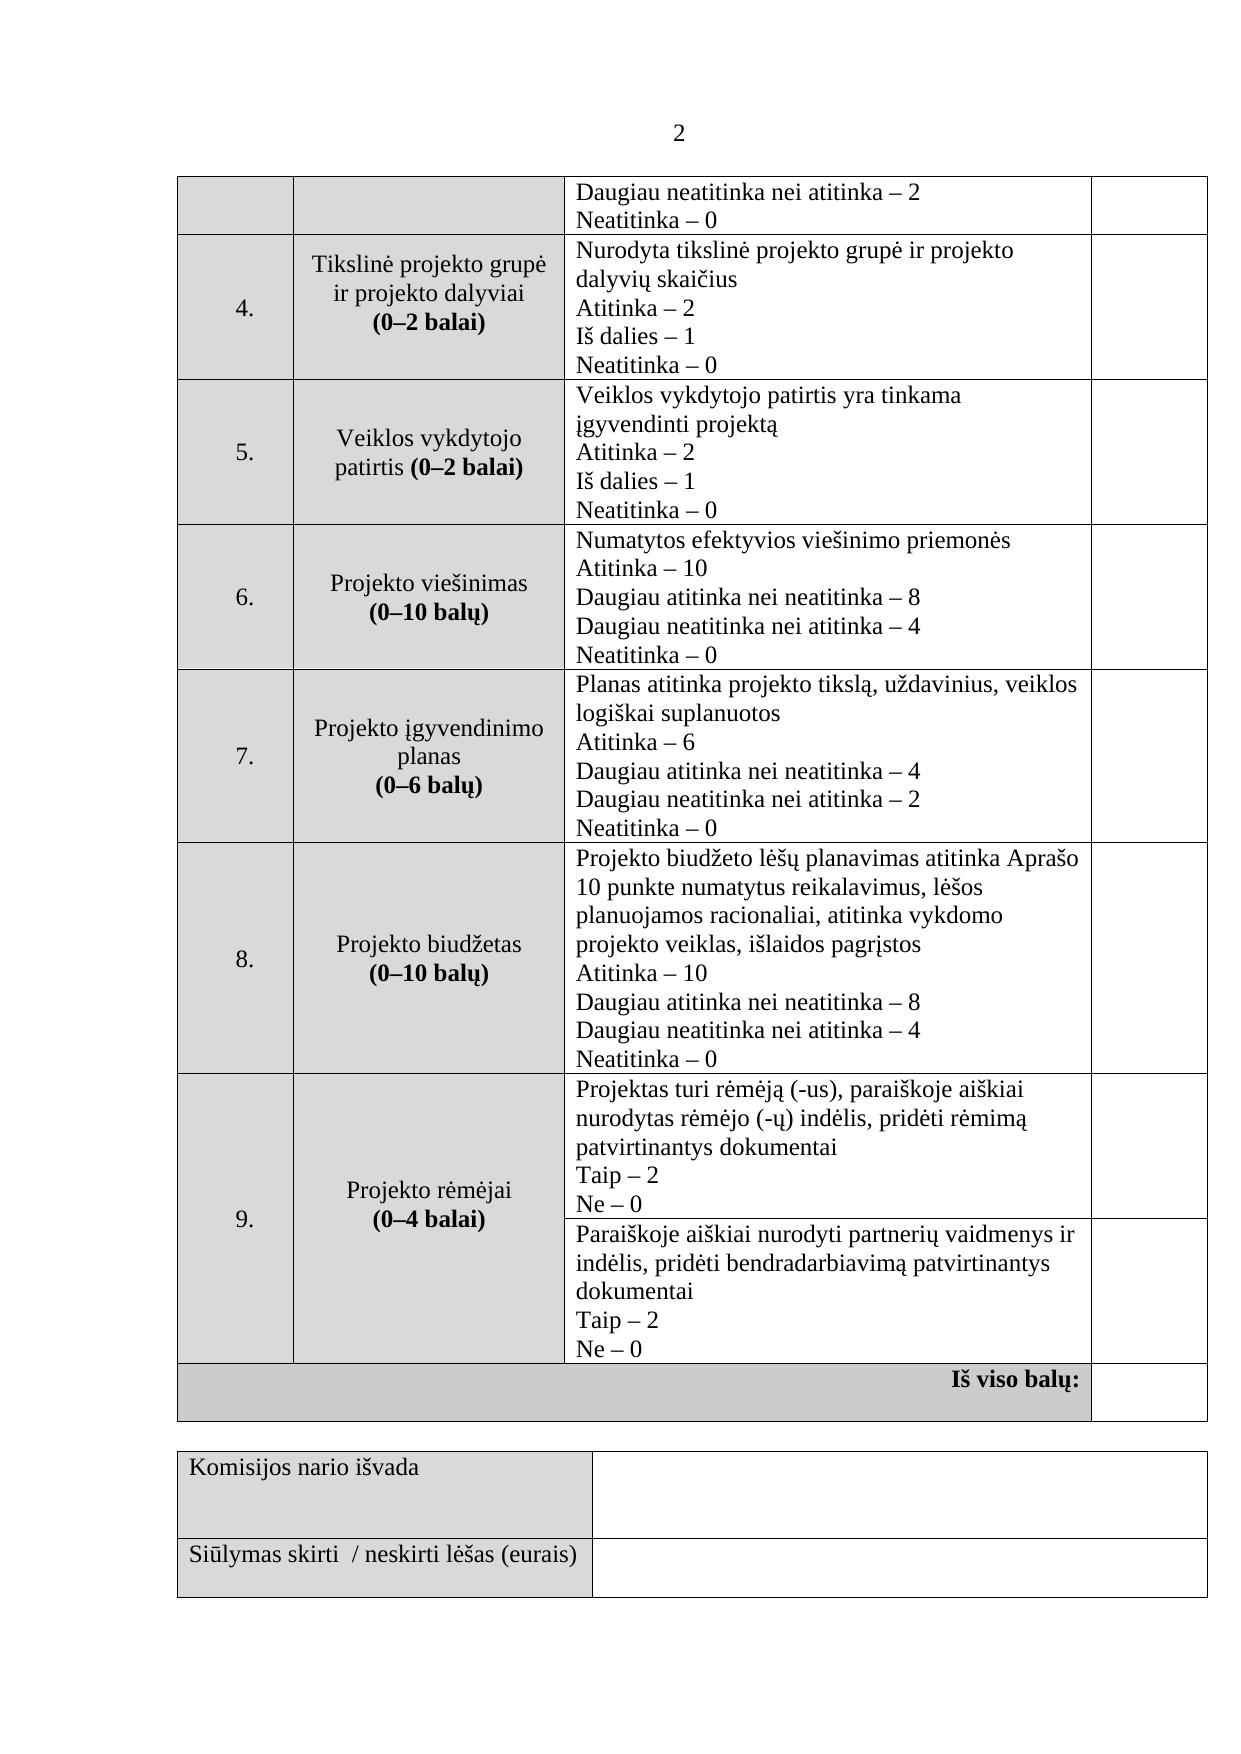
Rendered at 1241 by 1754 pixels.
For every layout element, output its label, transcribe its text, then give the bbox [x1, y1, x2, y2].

table_cell Projekto rėmėjai (0–4 balai) [294, 1074, 564, 1363]
table_cell [1092, 525, 1207, 668]
table_cell [1092, 235, 1207, 379]
table_cell Veiklos vykdytojo patirtis (0–2 balai) [294, 380, 564, 524]
table_cell Projekto įgyvendinimo planas (0–6 balų) [294, 670, 564, 842]
table_cell Tikslinė projekto grupė ir projekto dalyviai (0–2 balai) [294, 235, 564, 379]
table_header [593, 1452, 1207, 1538]
table_cell 8. [178, 843, 293, 1073]
table_cell Nurodyta tikslinė projekto grupė ir projekto dalyvių skaičius Atitinka – 2 Iš dalies – 1 Neatitinka – 0 [565, 235, 1091, 379]
table_cell [1092, 670, 1207, 842]
table_cell Iš viso balų: [178, 1364, 1091, 1421]
table_cell [1092, 177, 1207, 234]
table_cell [593, 1539, 1207, 1597]
table_cell [1092, 1074, 1207, 1218]
table_cell [1092, 843, 1207, 1073]
table_cell Projektas turi rėmėją (-us), paraiškoje aiškiai nurodytas rėmėjo (-ų) indėlis, pridėti rėmimą patvirtinantys dokumentai Taip – 2 Ne – 0 [565, 1074, 1091, 1218]
table_header Komisijos nario išvada [178, 1452, 592, 1538]
table_cell Planas atitinka projekto tikslą, uždavinius, veiklos logiškai suplanuotos Atitinka – 6 Daugiau atitinka nei neatitinka – 4 Daugiau neatitinka nei atitinka – 2 Neatitinka – 0 [565, 670, 1091, 842]
table_cell Daugiau neatitinka nei atitinka – 2 Neatitinka – 0 [565, 177, 1091, 234]
table_cell 7. [178, 670, 293, 842]
table_cell Projekto biudžeto lėšų planavimas atitinka Aprašo 10 punkte numatytus reikalavimus, lėšos planuojamos racionaliai, atitinka vykdomo projekto veiklas, išlaidos pagrįstos Atitinka – 10 Daugiau atitinka nei neatitinka – 8 Daugiau neatitinka nei atitinka – 4 Neatitinka – 0 [565, 843, 1091, 1073]
table_cell [178, 177, 293, 234]
table_cell Numatytos efektyvios viešinimo priemonės Atitinka – 10 Daugiau atitinka nei neatitinka – 8 Daugiau neatitinka nei atitinka – 4 Neatitinka – 0 [565, 525, 1091, 668]
table_cell [1092, 1219, 1207, 1363]
table_cell [294, 177, 564, 234]
table_cell Projekto viešinimas (0–10 balų) [294, 525, 564, 668]
table_cell Siūlymas skirti / neskirti lėšas (eurais) [178, 1539, 592, 1597]
table_cell [1092, 1364, 1207, 1421]
table_cell Projekto biudžetas (0–10 balų) [294, 843, 564, 1073]
table_cell Veiklos vykdytojo patirtis yra tinkama įgyvendinti projektą Atitinka – 2 Iš dalies – 1 Neatitinka – 0 [565, 380, 1091, 524]
table_cell 6. [178, 525, 293, 668]
table_cell 4. [178, 235, 293, 379]
table_cell Paraiškoje aiškiai nurodyti partnerių vaidmenys ir indėlis, pridėti bendradarbiavimą patvirtinantys dokumentai Taip – 2 Ne – 0 [565, 1219, 1091, 1363]
table_cell 9. [178, 1074, 293, 1363]
table_cell 5. [178, 380, 293, 524]
table_cell [1092, 380, 1207, 524]
